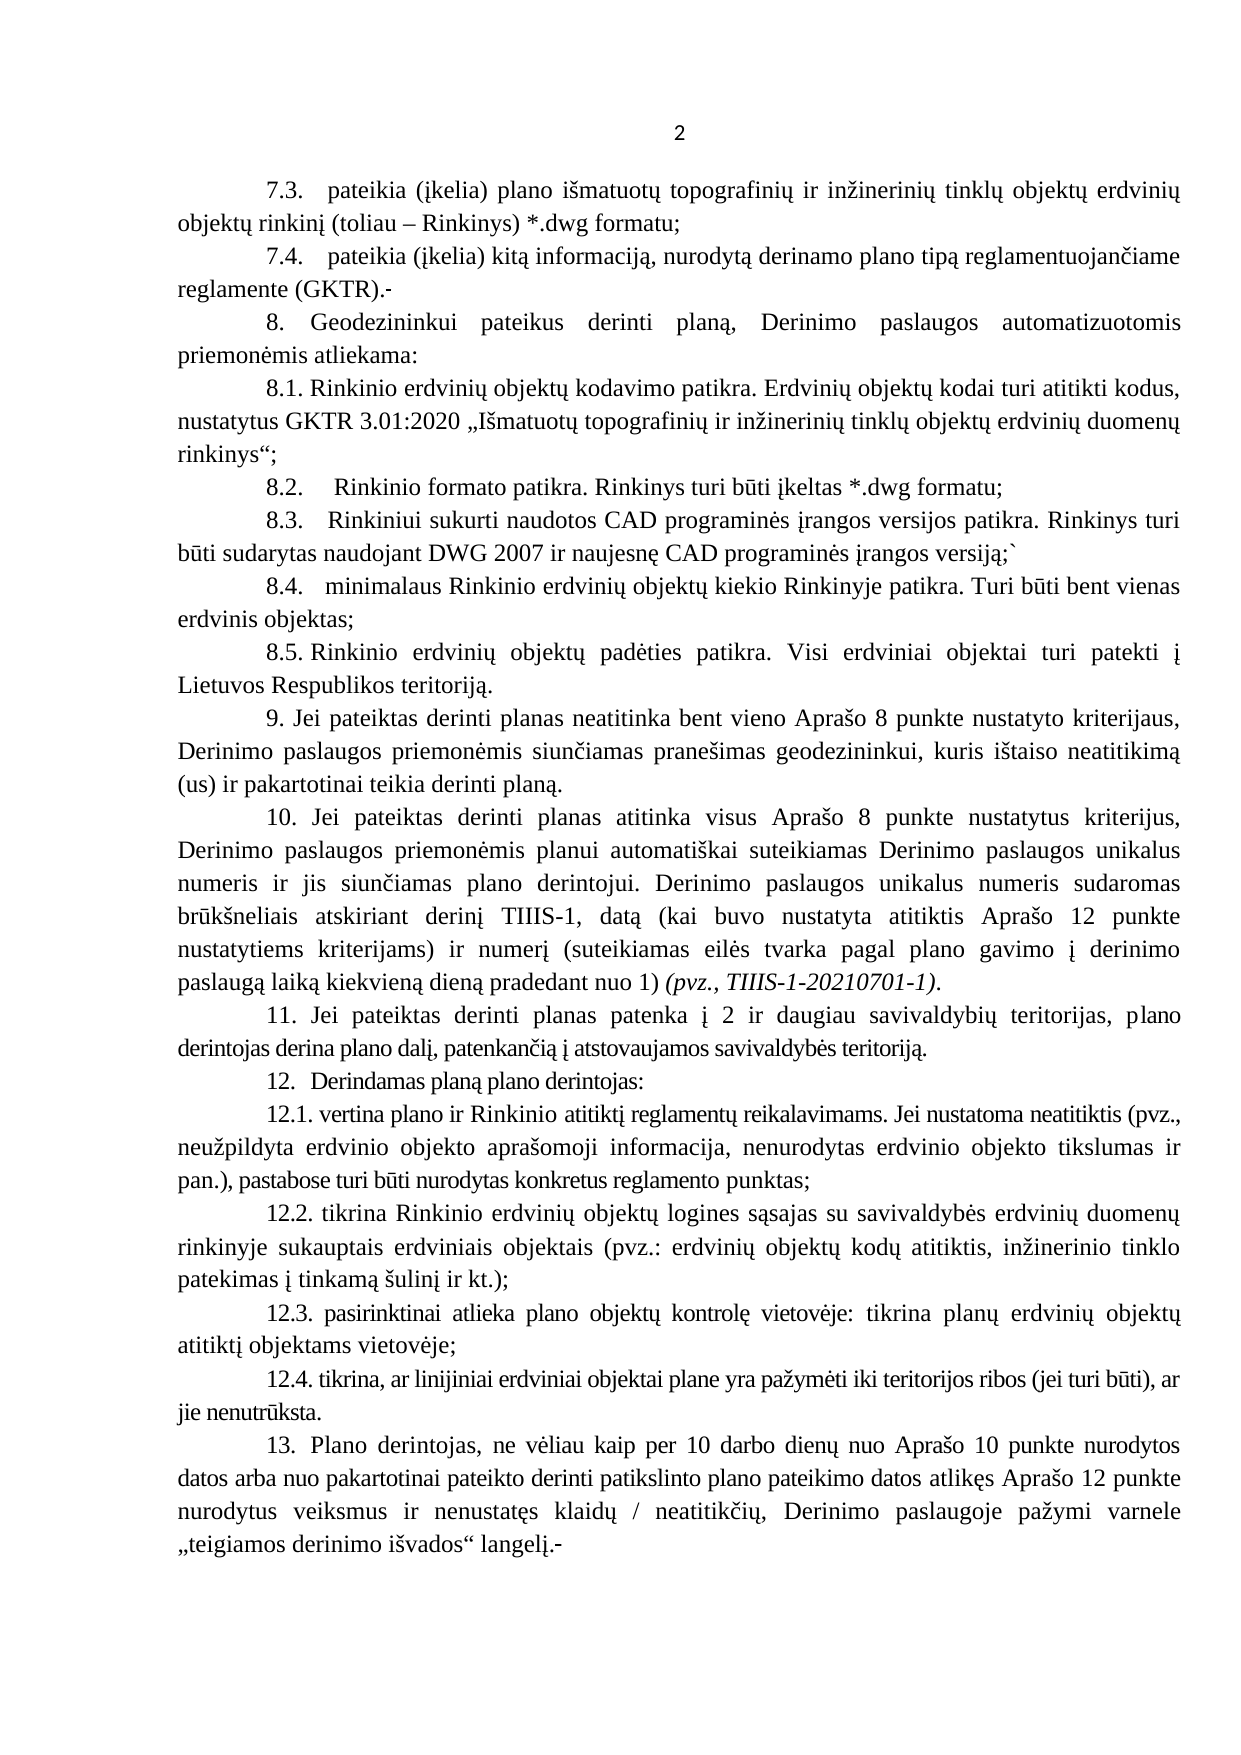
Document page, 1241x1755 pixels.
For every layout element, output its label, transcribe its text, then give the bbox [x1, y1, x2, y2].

text 13. Plano derintojas, ne vėliau kaip per 10 darbo dienų nuo Aprašo 10 punkte nurodytos datos arba nuo pakartotinai pateikto derinti patikslinto plano pateikimo datos atlikęs Aprašo 12 punkte nurodytus veiksmus ir nenustatęs klaidų / neatitikčių, Derinimo paslaugoje pažymi varnele „teigiamos derinimo išvados“ langelį. [177, 1430, 1181, 1557]
text 12. Derindamas planą plano derintojas: [177, 1066, 1181, 1095]
text 11. Jei pateiktas derinti planas patenka į 2 ir daugiau savivaldybių teritorijas, plano derintojas derina plano dalį, patenkančią į atstovaujamos savivaldybės teritoriją. [177, 1000, 1181, 1062]
text 8.5. Rinkinio erdvinių objektų padėties patikra. Visi erdviniai objektai turi patekti į Lietuvos Respublikos teritoriją. [177, 637, 1181, 699]
text 12.2. tikrina Rinkinio erdvinių objektų logines sąsajas su savivaldybės erdvinių duomenų rinkinyje sukauptais erdviniais objektais (pvz.: erdvinių objektų kodų atitiktis, inžinerinio tinklo patekimas į tinkamą šulinį ir kt.); [177, 1198, 1181, 1293]
text 7.4. pateikia (įkelia) kitą informaciją, nurodytą derinamo plano tipą reglamentuojančiame reglamente (GKTR). [177, 241, 1181, 303]
text 12.1. vertina plano ir Rinkinio atitiktį reglamentų reikalavimams. Jei nustatoma neatitiktis (pvz., neužpildyta erdvinio objekto aprašomoji informacija, nenurodytas erdvinio objekto tikslumas ir pan.), pastabose turi būti nurodytas konkretus reglamento punktas; [177, 1099, 1181, 1194]
text 8. Geodezininkui pateikus derinti planą, Derinimo paslaugos automatizuotomis priemonėmis atliekama: [177, 307, 1181, 369]
text 8.2. Rinkinio formato patikra. Rinkinys turi būti įkeltas *.dwg formatu; [177, 472, 1181, 501]
text 8.3. Rinkiniui sukurti naudotos CAD programinės įrangos versijos patikra. Rinkinys turi būti sudarytas naudojant DWG 2007 ir naujesnę CAD programinės įrangos versiją;` [177, 505, 1181, 567]
text 10. Jei pateiktas derinti planas atitinka visus Aprašo 8 punkte nustatytus kriterijus, Derinimo paslaugos priemonėmis planui automatiškai suteikiamas Derinimo paslaugos unikalus numeris ir jis siunčiamas plano derintojui. Derinimo paslaugos unikalus numeris sudaromas brūkšneliais atskiriant derinį TIIIS-1, datą (kai buvo nustatyta atitiktis Aprašo 12 punkte nustatytiems kriterijams) ir numerį (suteikiamas eilės tvarka pagal plano gavimo į derinimo paslaugą laiką kiekvieną dieną pradedant nuo 1) (pvz., TIIIS-1-20210701-1). [177, 802, 1181, 996]
text 8.4. minimalaus Rinkinio erdvinių objektų kiekio Rinkinyje patikra. Turi būti bent vienas erdvinis objektas; [177, 571, 1181, 633]
text 12.4. tikrina, ar linijiniai erdviniai objektai plane yra pažymėti iki teritorijos ribos (jei turi būti), ar jie nenutrūksta. [177, 1364, 1181, 1425]
text 8.1. Rinkinio erdvinių objektų kodavimo patikra. Erdvinių objektų kodai turi atitikti kodus, nustatytus GKTR 3.01:2020 „Išmatuotų topografinių ir inžinerinių tinklų objektų erdvinių duomenų rinkinys“; [177, 373, 1181, 468]
text 12.3. pasirinktinai atlieka plano objektų kontrolę vietovėje: tikrina planų erdvinių objektų atitiktį objektams vietovėje; [177, 1298, 1181, 1359]
text 7.3. pateikia (įkelia) plano išmatuotų topografinių ir inžinerinių tinklų objektų erdvinių objektų rinkinį (toliau – Rinkinys) *.dwg formatu; [177, 175, 1181, 237]
text 9. Jei pateiktas derinti planas neatitinka bent vieno Aprašo 8 punkte nustatyto kriterijaus, Derinimo paslaugos priemonėmis siunčiamas pranešimas geodezininkui, kuris ištaiso neatitikimą (us) ir pakartotinai teikia derinti planą. [177, 703, 1181, 798]
